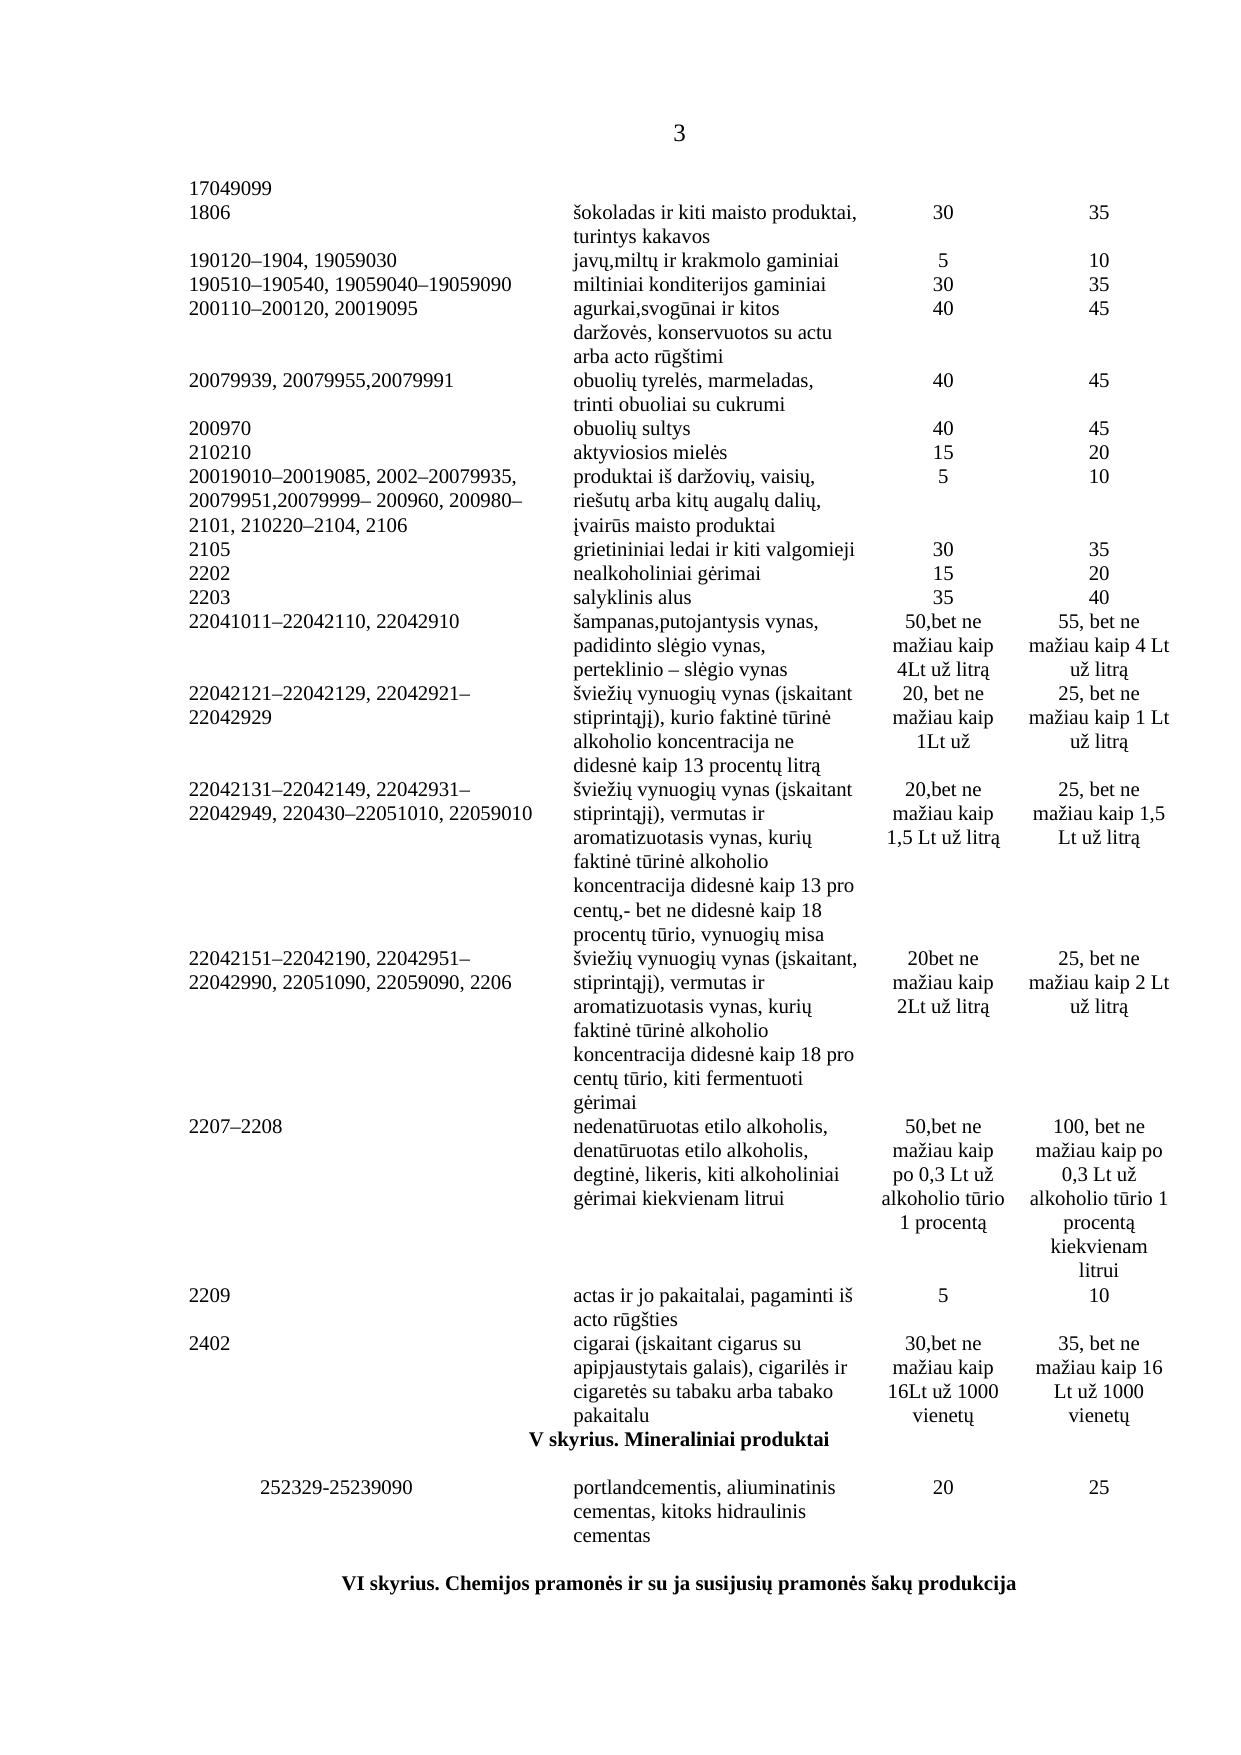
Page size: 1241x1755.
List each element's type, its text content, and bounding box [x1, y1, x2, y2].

table_cell actas ir jo pakaitalai, pagaminti iš acto rūgšties [562, 1283, 869, 1331]
table_cell [562, 1451, 869, 1475]
table_cell aktyviosios mielės [562, 440, 869, 464]
table_cell [1017, 1547, 1181, 1571]
table_cell 210210 [177, 440, 562, 464]
table_cell 5 [869, 248, 1017, 272]
table_cell 20 [869, 1475, 1017, 1547]
table_cell 15 [869, 561, 1017, 585]
table_cell 10 [1017, 248, 1181, 272]
table_cell 30 [869, 200, 1017, 248]
table_cell nedenatūruotas etilo alkoholis, denatūruotas etilo alkoholis, degtinė, likeris, kiti alkoholiniai gėrimai kiekvienam litrui [562, 1114, 869, 1282]
table_cell 2203 [177, 585, 562, 609]
table_cell 2105 [177, 537, 562, 561]
table_cell 5 [869, 1283, 1017, 1331]
table_cell 25, bet ne mažiau kaip 1,5 Lt už litrą [1017, 777, 1181, 946]
table_cell V skyrius. Mineraliniai produktai [177, 1427, 1181, 1451]
table_cell 40 [869, 368, 1017, 416]
table_cell 25, bet ne mažiau kaip 1 Lt už litrą [1017, 681, 1181, 777]
table_cell 35 [869, 585, 1017, 609]
table_cell 45 [1017, 296, 1181, 368]
table_cell 2209 [177, 1283, 562, 1331]
table_cell 45 [1017, 416, 1181, 440]
table_cell 20, bet ne mažiau kaip 1Lt už [869, 681, 1017, 777]
table_cell 5 [869, 464, 1017, 537]
table_cell šviežių vynuogių vynas (įskaitant stiprintąjį), vermutas ir aromatizuotasis vynas, kurių faktinė tūrinė alkoholio koncentracija didesnė kaip 13 pro centų,- bet ne didesnė kaip 18 procentų tūrio, vynuogių misa [562, 777, 869, 946]
table_cell [869, 1451, 1017, 1475]
table_cell 20 [1017, 440, 1181, 464]
table_cell obuolių tyrelės, marmeladas, trinti obuoliai su cukrumi [562, 368, 869, 416]
table_cell 20bet ne mažiau kaip 2Lt už litrą [869, 946, 1017, 1114]
table_cell 30 [869, 537, 1017, 561]
table_cell 35 [1017, 200, 1181, 248]
table_cell 190120–1904, 19059030 [177, 248, 562, 272]
table_cell 40 [1017, 585, 1181, 609]
table_cell 22042131–22042149, 22042931–22042949, 220430–22051010, 22059010 [177, 777, 562, 946]
table_cell agurkai,svogūnai ir kitos daržovės, konservuotos su actu arba acto rūgštimi [562, 296, 869, 368]
table_cell šampanas,putojantysis vynas, padidinto slėgio vynas, perteklinio – slėgio vynas [562, 609, 869, 681]
table_cell [562, 176, 869, 200]
table_cell šokoladas ir kiti maisto produktai, turintys kakavos [562, 200, 869, 248]
table_cell 22042151–22042190, 22042951–22042990, 22051090, 22059090, 2206 [177, 946, 562, 1114]
table_cell [869, 176, 1017, 200]
table_cell 200110–200120, 20019095 [177, 296, 562, 368]
table_cell [562, 1547, 869, 1571]
table_cell 20079939, 20079955,20079991 [177, 368, 562, 416]
table_cell 200970 [177, 416, 562, 440]
table_cell salyklinis alus [562, 585, 869, 609]
table_cell 252329-25239090 [177, 1475, 562, 1547]
table_cell 1806 [177, 200, 562, 248]
table_cell 25 [1017, 1475, 1181, 1547]
table_cell 20,bet ne mažiau kaip 1,5 Lt už litrą [869, 777, 1017, 946]
table_cell 20019010–20019085, 2002–20079935, 20079951,20079999– 200960, 200980–2101, 210220–2104, 2106 [177, 464, 562, 537]
table_cell 20 [1017, 561, 1181, 585]
table_cell 55, bet ne mažiau kaip 4 Lt už litrą [1017, 609, 1181, 681]
table_cell 35, bet ne mažiau kaip 16 Lt už 1000 vienetų [1017, 1331, 1181, 1427]
table_cell 2207–2208 [177, 1114, 562, 1282]
table_cell 10 [1017, 1283, 1181, 1331]
table_cell [177, 1547, 562, 1571]
table_cell grietininiai ledai ir kiti valgomieji [562, 537, 869, 561]
table_cell 2402 [177, 1331, 562, 1427]
table_cell 50,bet ne mažiau kaip 4Lt už litrą [869, 609, 1017, 681]
table_cell cigarai (įskaitant cigarus su apipjaustytais galais), cigarilės ir cigaretės su tabaku arba tabako pakaitalu [562, 1331, 869, 1427]
table_cell [1017, 176, 1181, 200]
table_cell VI skyrius. Chemijos pramonės ir su ja susijusių pramonės šakų produkcija [177, 1571, 1181, 1595]
table_cell 10 [1017, 464, 1181, 537]
table_cell obuolių sultys [562, 416, 869, 440]
table_cell 45 [1017, 368, 1181, 416]
table_cell 40 [869, 296, 1017, 368]
table_cell 35 [1017, 272, 1181, 296]
table_cell 22042121–22042129, 22042921–22042929 [177, 681, 562, 777]
table_cell 50,bet ne mažiau kaip po 0,3 Lt už alkoholio tūrio 1 procentą [869, 1114, 1017, 1282]
table_cell [1017, 1451, 1181, 1475]
table_cell [869, 1547, 1017, 1571]
table_cell 40 [869, 416, 1017, 440]
table_cell 190510–190540, 19059040–19059090 [177, 272, 562, 296]
table_cell 2202 [177, 561, 562, 585]
table_cell 25, bet ne mažiau kaip 2 Lt už litrą [1017, 946, 1181, 1114]
table_cell 17049099 [177, 176, 562, 200]
table_cell 22041011–22042110, 22042910 [177, 609, 562, 681]
table_cell nealkoholiniai gėrimai [562, 561, 869, 585]
table_cell portlandcementis, aliuminatinis cementas, kitoks hidraulinis cementas [562, 1475, 869, 1547]
table_cell 35 [1017, 537, 1181, 561]
table_cell 15 [869, 440, 1017, 464]
table_cell miltiniai konditerijos gaminiai [562, 272, 869, 296]
table_cell 30 [869, 272, 1017, 296]
table_cell 100, bet ne mažiau kaip po 0,3 Lt už alkoholio tūrio 1 procentą kiekvienam litrui [1017, 1114, 1181, 1282]
table_cell javų,miltų ir krakmolo gaminiai [562, 248, 869, 272]
table_cell [177, 1451, 562, 1475]
table_cell produktai iš daržovių, vaisių, riešutų arba kitų augalų dalių, įvairūs maisto produktai [562, 464, 869, 537]
table_cell 30,bet ne mažiau kaip 16Lt už 1000 vienetų [869, 1331, 1017, 1427]
table_cell šviežių vynuogių vynas (įskaitant, stiprintąjį), vermutas ir aromatizuotasis vynas, kurių faktinė tūrinė alkoholio koncentracija didesnė kaip 18 pro centų tūrio, kiti fermentuoti gėrimai [562, 946, 869, 1114]
table_cell šviežių vynuogių vynas (įskaitant stiprintąjį), kurio faktinė tūrinė alkoholio koncentracija ne didesnė kaip 13 procentų litrą [562, 681, 869, 777]
